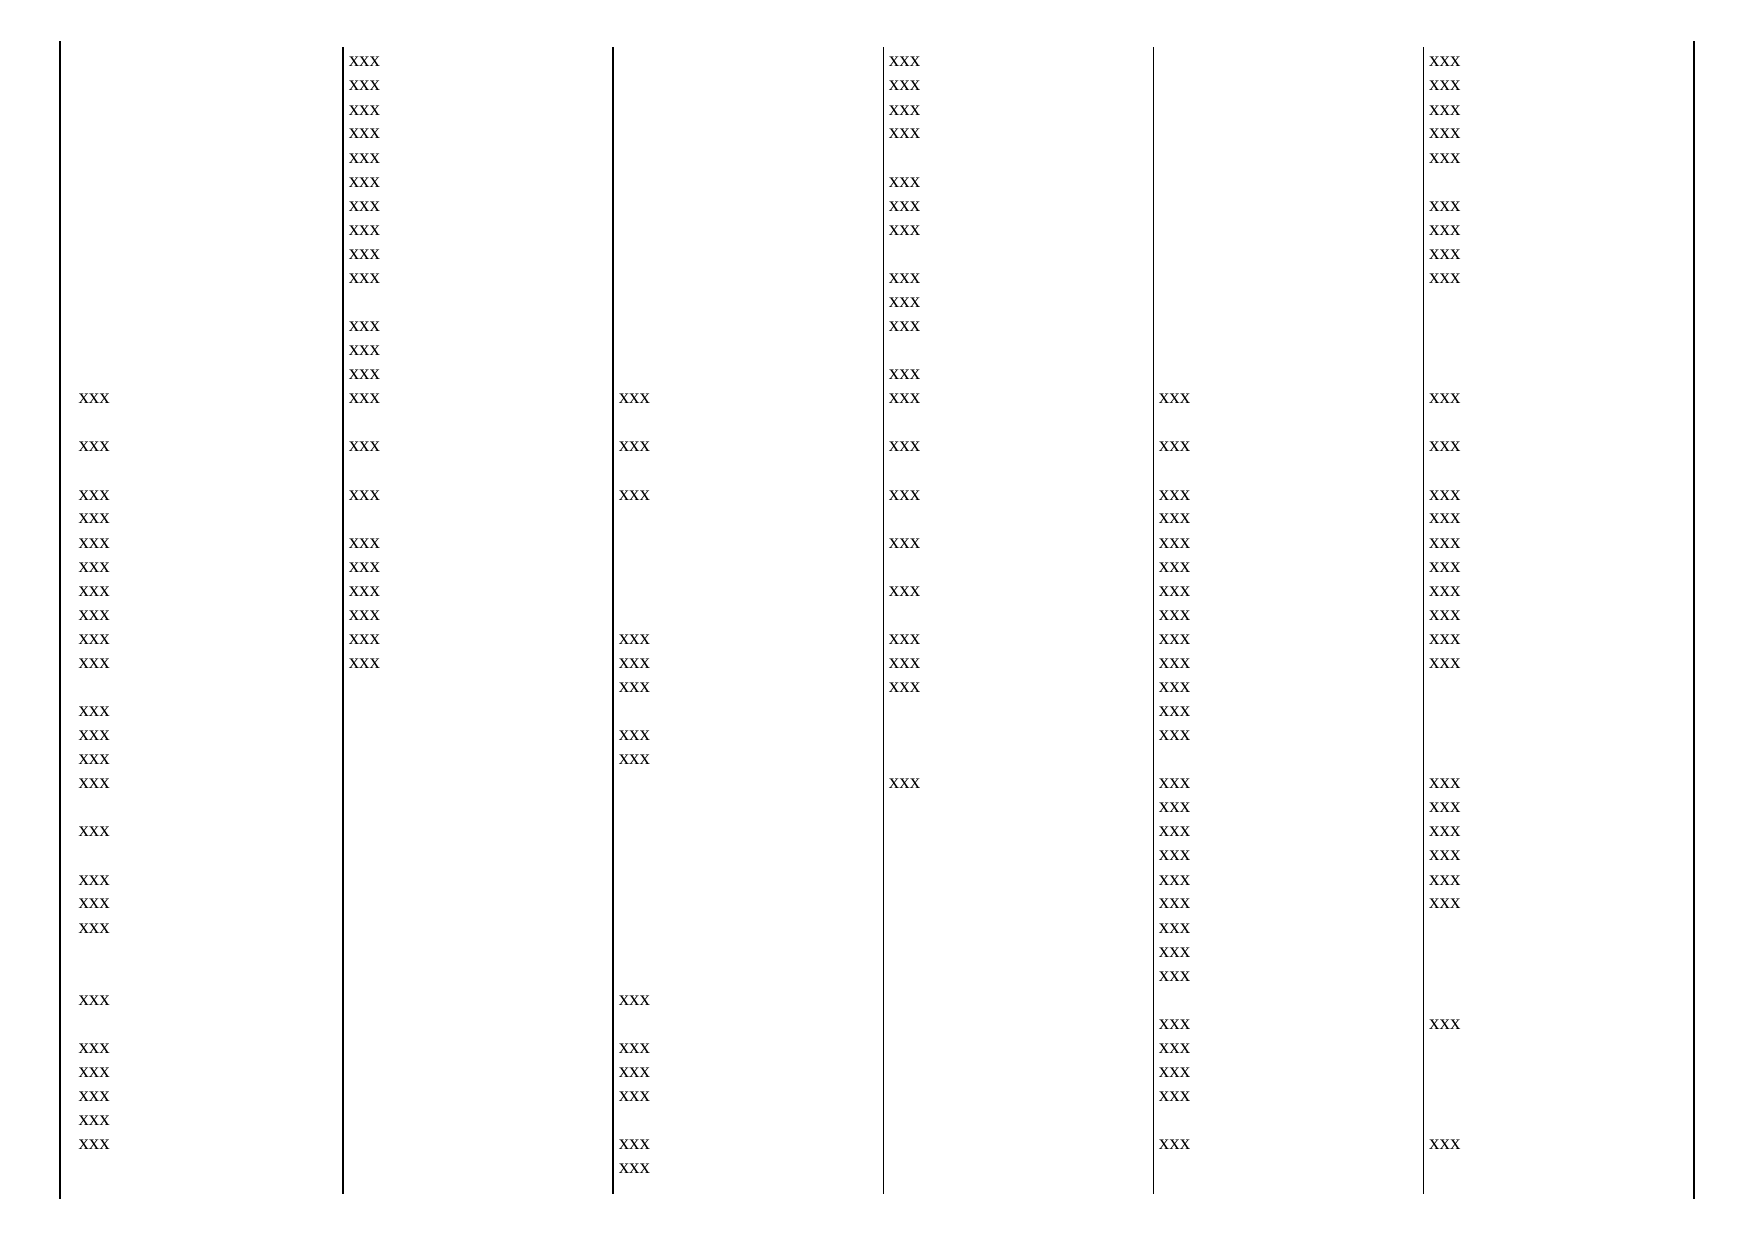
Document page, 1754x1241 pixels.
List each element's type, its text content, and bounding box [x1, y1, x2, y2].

text xxx [889, 192, 1147, 216]
text xxx [1159, 504, 1417, 528]
text xxx [1159, 962, 1417, 986]
text xxx [618, 745, 877, 769]
text xxx [889, 528, 1147, 553]
text xxx [1159, 432, 1417, 456]
text xxx [78, 817, 337, 841]
text xxx [1159, 769, 1417, 793]
text xxx [1159, 384, 1417, 408]
text xxx [78, 721, 337, 745]
text xxx [889, 673, 1147, 697]
text xxx [348, 480, 607, 504]
text xxx [348, 360, 607, 384]
text xxx [1159, 601, 1417, 625]
text xxx [78, 504, 337, 528]
text xxx [348, 384, 607, 408]
text xxx [348, 168, 607, 192]
text xxx [1159, 528, 1417, 553]
text xxx [1429, 432, 1687, 456]
text xxx [78, 528, 337, 553]
text xxx [618, 1082, 877, 1106]
text xxx [78, 1130, 337, 1154]
text xxx [78, 865, 337, 889]
text xxx [889, 769, 1147, 793]
text xxx [889, 288, 1147, 312]
text xxx [1159, 553, 1417, 577]
text xxx [1159, 721, 1417, 745]
text xxx [78, 769, 337, 793]
text xxx [889, 480, 1147, 504]
text xxx [78, 1058, 337, 1082]
text xxx [889, 312, 1147, 336]
text xxx [348, 71, 607, 95]
text xxx [1159, 889, 1417, 913]
text xxx [78, 480, 337, 504]
text xxx [78, 649, 337, 673]
text xxx [1159, 817, 1417, 841]
text xxx [618, 1058, 877, 1082]
text xxx [1429, 841, 1687, 865]
text xxx [889, 384, 1147, 408]
text xxx [1429, 504, 1687, 528]
text xxx [348, 553, 607, 577]
text xxx [1159, 841, 1417, 865]
text xxx [348, 264, 607, 288]
text xxx [78, 384, 337, 408]
text xxx [1429, 95, 1687, 119]
text xxx [889, 577, 1147, 601]
text xxx [889, 95, 1147, 119]
text xxx [889, 625, 1147, 649]
text xxx [1159, 1082, 1417, 1106]
text xxx [78, 1082, 337, 1106]
text xxx [78, 986, 337, 1010]
text xxx [78, 889, 337, 913]
text xxx [78, 577, 337, 601]
text xxx [348, 240, 607, 264]
text xxx [348, 528, 607, 553]
text xxx [1429, 71, 1687, 95]
text xxx [618, 1034, 877, 1058]
text xxx [1429, 192, 1687, 216]
text xxx [1159, 1130, 1417, 1154]
text xxx [1159, 625, 1417, 649]
text xxx [889, 71, 1147, 95]
text xxx [1159, 649, 1417, 673]
text xxx [1429, 143, 1687, 168]
text xxx [348, 143, 607, 168]
text xxx [618, 432, 877, 456]
text xxx [78, 601, 337, 625]
text xxx [78, 625, 337, 649]
text xxx [1429, 769, 1687, 793]
text xxx [78, 1034, 337, 1058]
text xxx [1429, 216, 1687, 240]
text xxx [348, 625, 607, 649]
text xxx [618, 384, 877, 408]
text xxx [1159, 1010, 1417, 1034]
text xxx [1429, 625, 1687, 649]
text xxx [889, 649, 1147, 673]
text xxx [889, 47, 1147, 71]
text xxx [1159, 865, 1417, 889]
text xxx [1159, 673, 1417, 697]
text xxx [1159, 577, 1417, 601]
text xxx [889, 119, 1147, 143]
text xxx [348, 119, 607, 143]
text xxx [78, 745, 337, 769]
text xxx [348, 601, 607, 625]
text xxx [889, 432, 1147, 456]
text xxx [348, 47, 607, 71]
text xxx [348, 312, 607, 336]
text xxx [78, 913, 337, 938]
text xxx [1159, 480, 1417, 504]
text xxx [618, 1130, 877, 1154]
text xxx [618, 649, 877, 673]
text xxx [618, 721, 877, 745]
text xxx [1159, 1058, 1417, 1082]
text xxx [618, 625, 877, 649]
text xxx [78, 432, 337, 456]
text xxx [889, 216, 1147, 240]
text xxx [348, 192, 607, 216]
text xxx [1429, 119, 1687, 143]
text xxx [1429, 528, 1687, 553]
text xxx [618, 986, 877, 1010]
text xxx [1429, 865, 1687, 889]
text xxx [1429, 793, 1687, 817]
text xxx [1429, 649, 1687, 673]
text xxx [1429, 384, 1687, 408]
text xxx [348, 577, 607, 601]
text xxx [1159, 1034, 1417, 1058]
text xxx [348, 649, 607, 673]
text xxx [1429, 553, 1687, 577]
text xxx [1429, 889, 1687, 913]
text xxx [618, 1154, 877, 1178]
text xxx [1159, 697, 1417, 721]
text xxx [348, 432, 607, 456]
text xxx [889, 360, 1147, 384]
text xxx [1159, 793, 1417, 817]
text xxx [1429, 601, 1687, 625]
text xxx [348, 336, 607, 360]
text xxx [1429, 817, 1687, 841]
text xxx [1429, 480, 1687, 504]
text xxx [1159, 913, 1417, 938]
text xxx [78, 697, 337, 721]
text xxx [348, 95, 607, 119]
text xxx [78, 1106, 337, 1130]
text xxx [1429, 47, 1687, 71]
text xxx [78, 553, 337, 577]
text xxx [348, 216, 607, 240]
text xxx [889, 168, 1147, 192]
text xxx [618, 480, 877, 504]
text xxx [618, 673, 877, 697]
text xxx [889, 264, 1147, 288]
text xxx [1429, 577, 1687, 601]
text xxx [1159, 938, 1417, 962]
text xxx [1429, 264, 1687, 288]
text xxx [1429, 1010, 1687, 1034]
text xxx [1429, 240, 1687, 264]
text xxx [1429, 1130, 1687, 1154]
